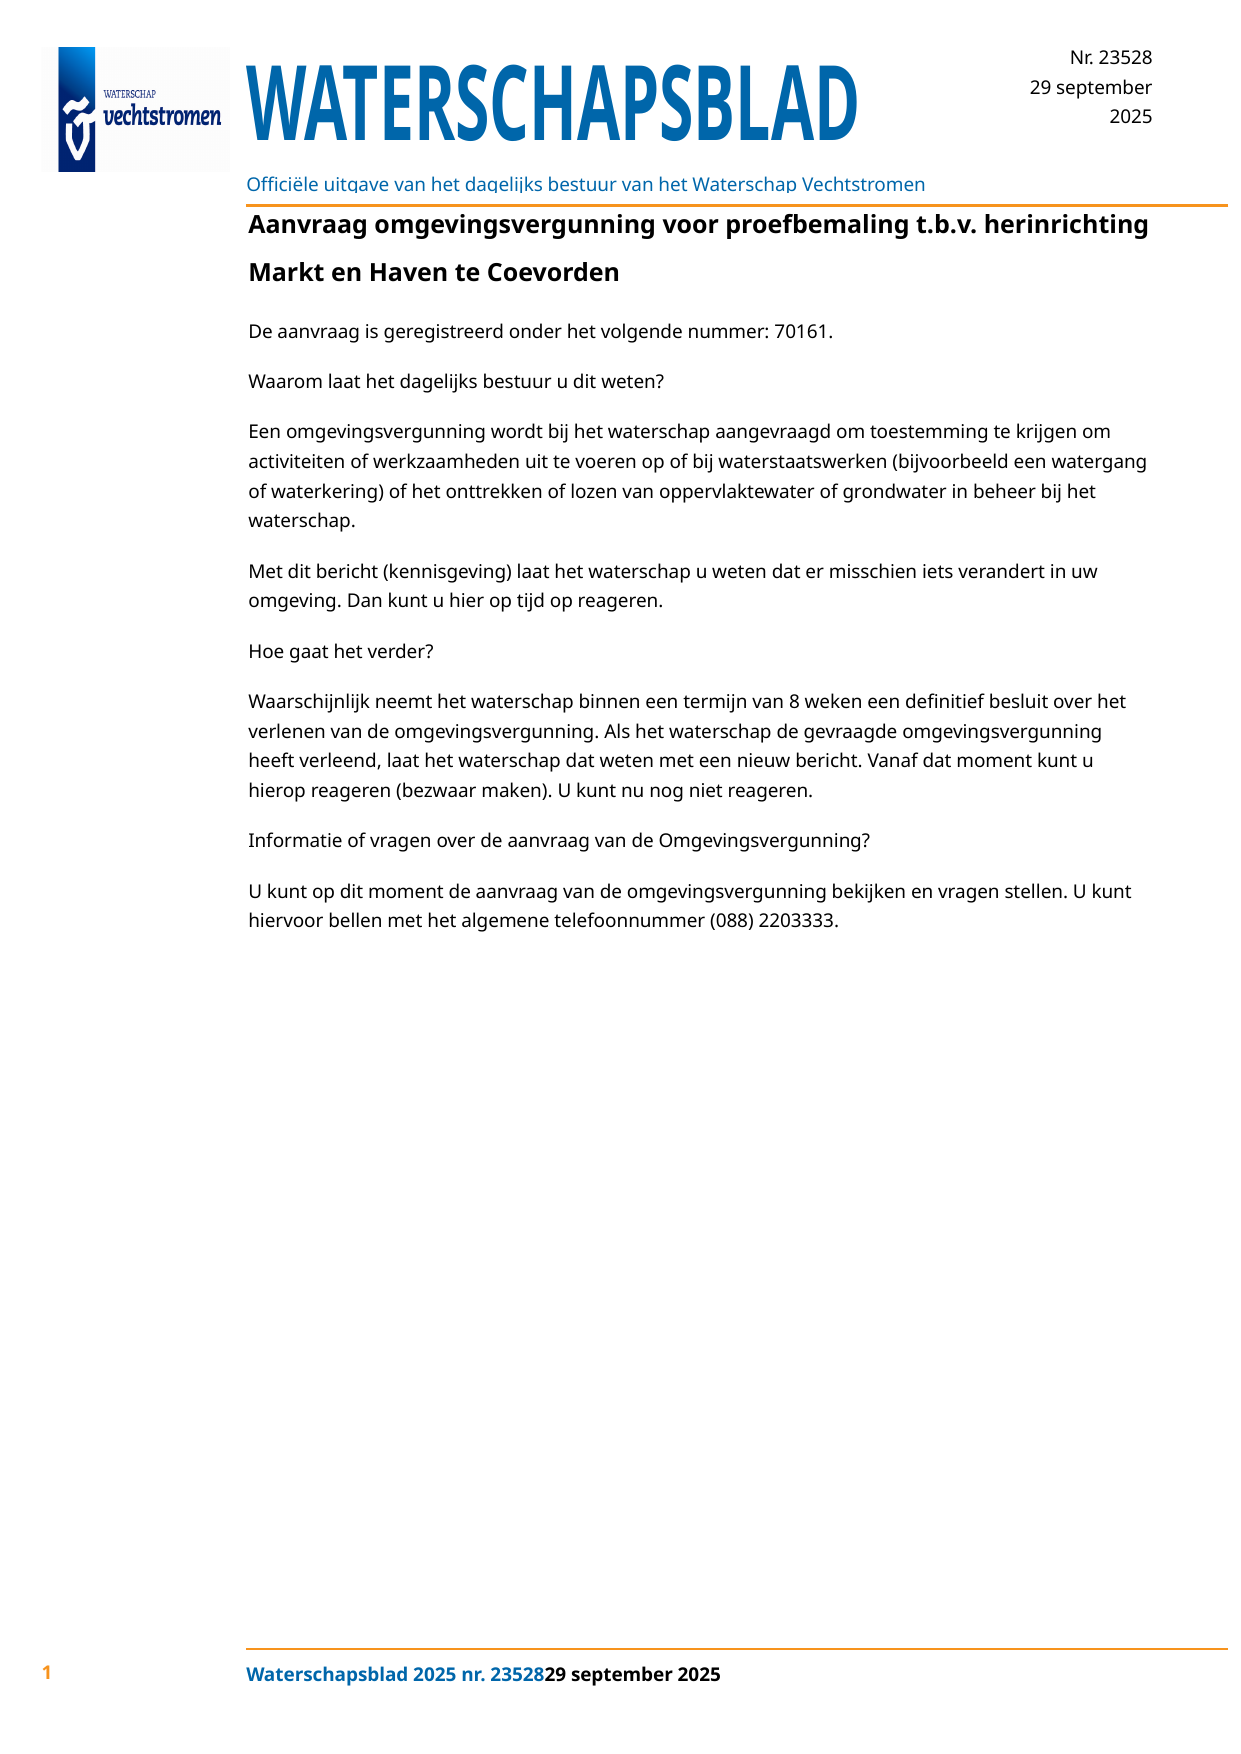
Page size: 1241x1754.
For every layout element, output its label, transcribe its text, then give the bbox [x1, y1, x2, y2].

text Waarschijnlijk neemt het waterschap binnen een termijn van 8 weken een definitief besluit over het verlenen van de omgevingsvergunning. Als het waterschap de gevraagde omgevingsvergunning heeft verleend, laat het waterschap dat weten met een nieuw bericht. Vanaf dat moment kunt u hierop reageren (bezwaar maken). U kunt nu nog niet reageren. [248, 688, 1152, 803]
text De aanvraag is geregistreerd onder het volgende nummer: 70161. [248, 318, 1152, 344]
text Hoe gaat het verder? [248, 638, 1152, 664]
picture [41, 47, 231, 172]
text Een omgevingsvergunning wordt bij het waterschap aangevraagd om toestemming te krijgen om activiteiten of werkzaamheden uit te voeren op of bij waterstaatswerken (bijvoorbeeld een watergang of waterkering) of het onttrekken of lozen van oppervlaktewater of grondwater in beheer bij het waterschap. [248, 419, 1152, 533]
text Aanvraag omgevingsvergunning voor proefbemaling t.b.v. herinrichting Markt en Haven te Coevorden [248, 207, 1152, 288]
text U kunt op dit moment de aanvraag van de omgevingsvergunning bekijken en vragen stellen. U kunt hiervoor bellen met het algemene telefoonnummer (088) 2203333. [248, 878, 1152, 933]
text Waarom laat het dagelijks bestuur u dit weten? [248, 368, 1152, 394]
text Met dit bericht (kennisgeving) laat het waterschap u weten dat er misschien iets verandert in uw omgeving. Dan kunt u hier op tijd op reageren. [248, 558, 1152, 613]
text Informatie of vragen over de aanvraag van de Omgevingsvergunning? [248, 827, 1152, 853]
